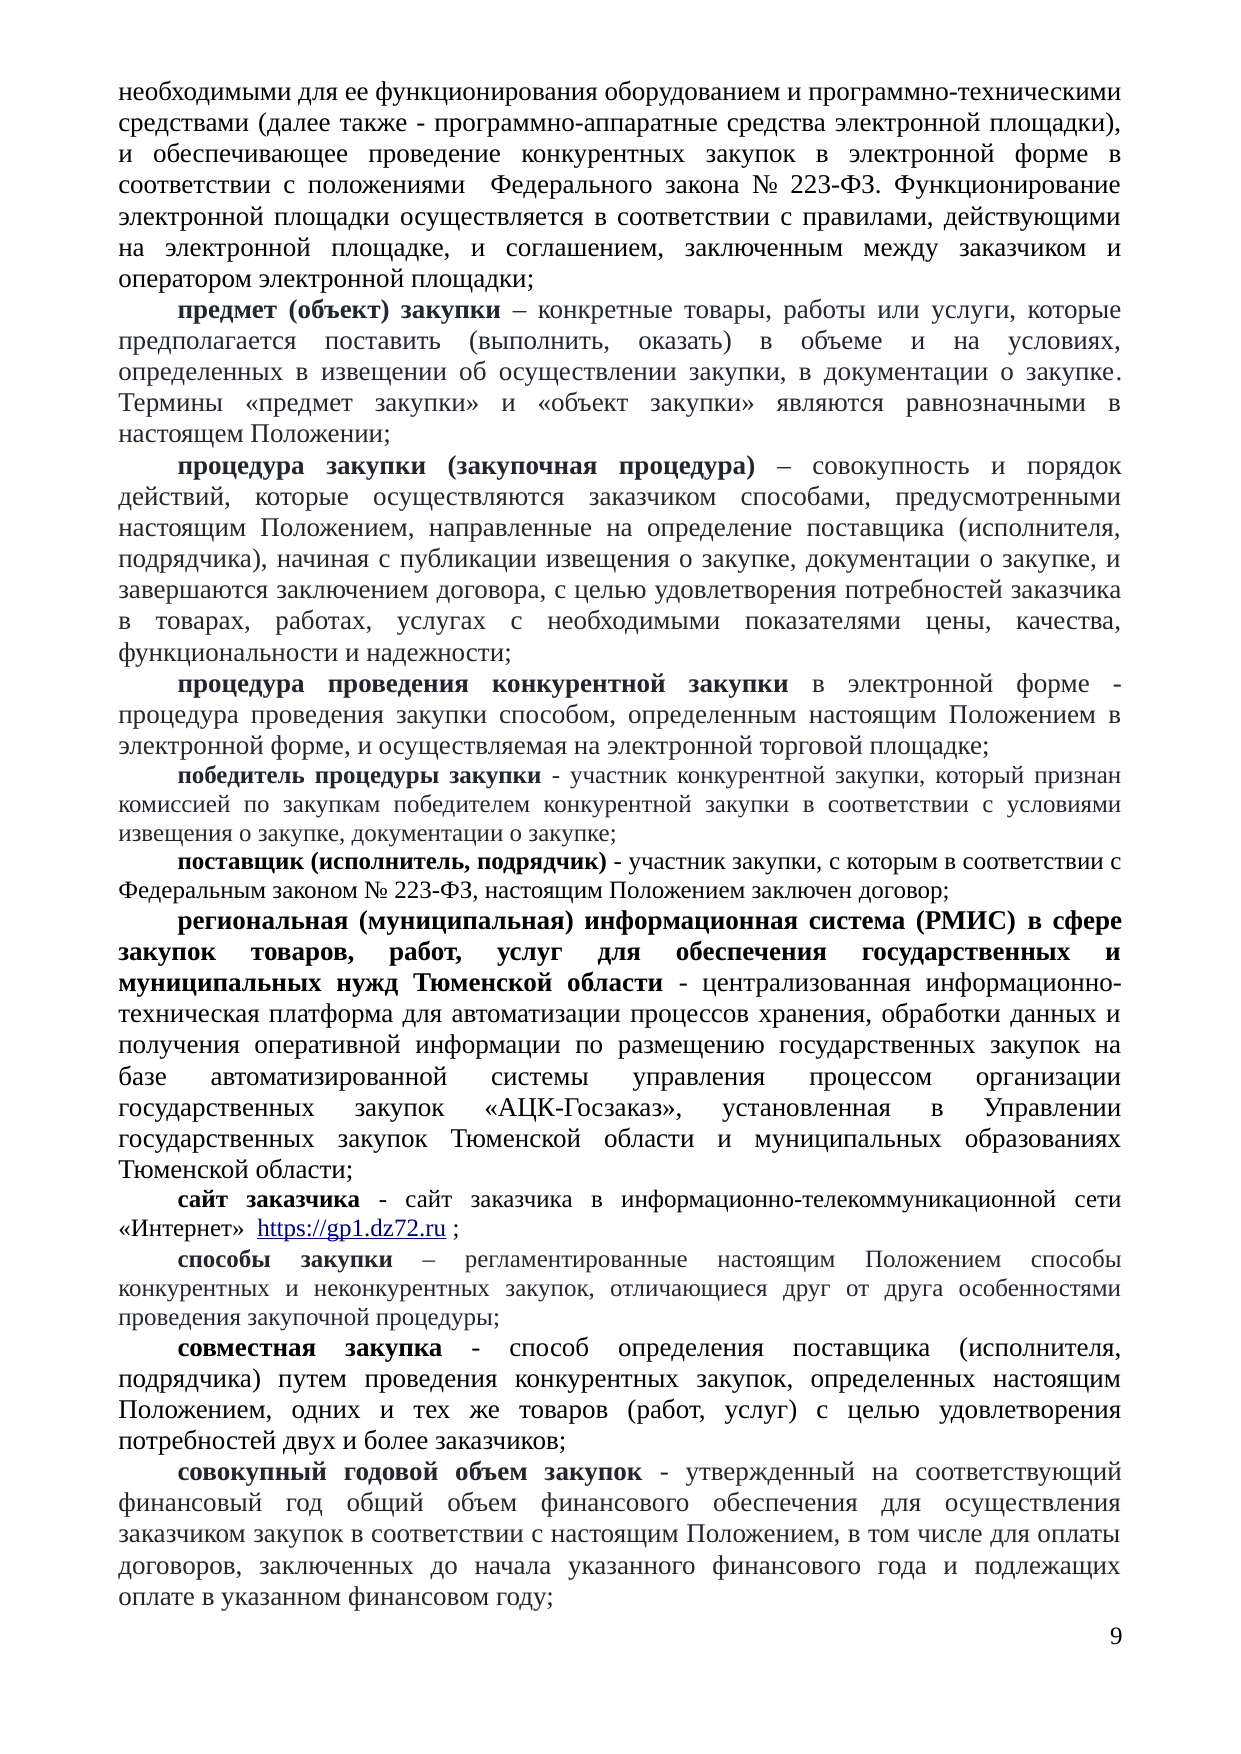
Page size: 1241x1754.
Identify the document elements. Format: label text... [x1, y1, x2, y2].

text сайт заказчика - сайт заказчика в информационно-телекоммуникационной сети «Интернет» https://gp1.dz72.ru ; [118, 1184, 1122, 1242]
text победитель процедуры закупки - участник конкурентной закупки, который признан комиссией по закупкам победителем конкурентной закупки в соответствии с условиями извещения о закупке, документации о закупке; [118, 760, 1122, 846]
text способы закупки – регламентированные настоящим Положением способы конкурентных и неконкурентных закупок, отличающиеся друг от друга особенностями проведения закупочной процедуры; [118, 1244, 1122, 1331]
text процедура проведения конкурентной закупки в электронной форме - процедура проведения закупки способом, определенным настоящим Положением в электронной форме, и осуществляемая на электронной торговой площадке; [118, 667, 1122, 760]
text необходимыми для ее функционирования оборудованием и программно-техническими средствами (далее также - программно-аппаратные средства электронной площадки), и обеспечивающее проведение конкурентных закупок в электронной форме в соответствии с положениями Федерального закона № 223-ФЗ. Функционирование электронной площадки осуществляется в соответствии с правилами, действующими на электронной площадке, и соглашением, заключенным между заказчиком и оператором электронной площадки; [118, 75, 1122, 293]
text поставщик (исполнитель, подрядчик) - участник закупки, с которым в соответствии с Федеральным законом № 223-ФЗ, настоящим Положением заключен договор; [118, 846, 1122, 904]
text совместная закупка - способ определения поставщика (исполнителя, подрядчика) путем проведения конкурентных закупок, определенных настоящим Положением, одних и тех же товаров (работ, услуг) с целью удовлетворения потребностей двух и более заказчиков; [118, 1331, 1122, 1455]
text региональная (муниципальная) информационная система (РМИС) в сфере закупок товаров, работ, услуг для обеспечения государственных и муниципальных нужд Тюменской области - централизованная информационно-техническая платформа для автоматизации процессов хранения, обработки данных и получения оперативной информации по размещению государственных закупок на базе автоматизированной системы управления процессом организации государственных закупок «АЦК-Госзаказ», установленная в Управлении государственных закупок Тюменской области и муниципальных образованиях Тюменской области; [118, 904, 1122, 1184]
text предмет (объект) закупки – конкретные товары, работы или услуги, которые предполагается поставить (выполнить, оказать) в объеме и на условиях, определенных в извещении об осуществлении закупки, в документации о закупке. Термины «предмет закупки» и «объект закупки» являются равнозначными в настоящем Положении; [118, 293, 1122, 449]
text совокупный годовой объем закупок - утвержденный на соответствующий финансовый год общий объем финансового обеспечения для осуществления заказчиком закупок в соответствии с настоящим Положением, в том числе для оплаты договоров, заключенных до начала указанного финансового года и подлежащих оплате в указанном финансовом году; [118, 1455, 1122, 1611]
text процедура закупки (закупочная процедура) – совокупность и порядок действий, которые осуществляются заказчиком способами, предусмотренными настоящим Положением, направленные на определение поставщика (исполнителя, подрядчика), начиная с публикации извещения о закупке, документации о закупке, и завершаются заключением договора, с целью удовлетворения потребностей заказчика в товарах, работах, услугах с необходимыми показателями цены, качества, функциональности и надежности; [118, 449, 1122, 667]
